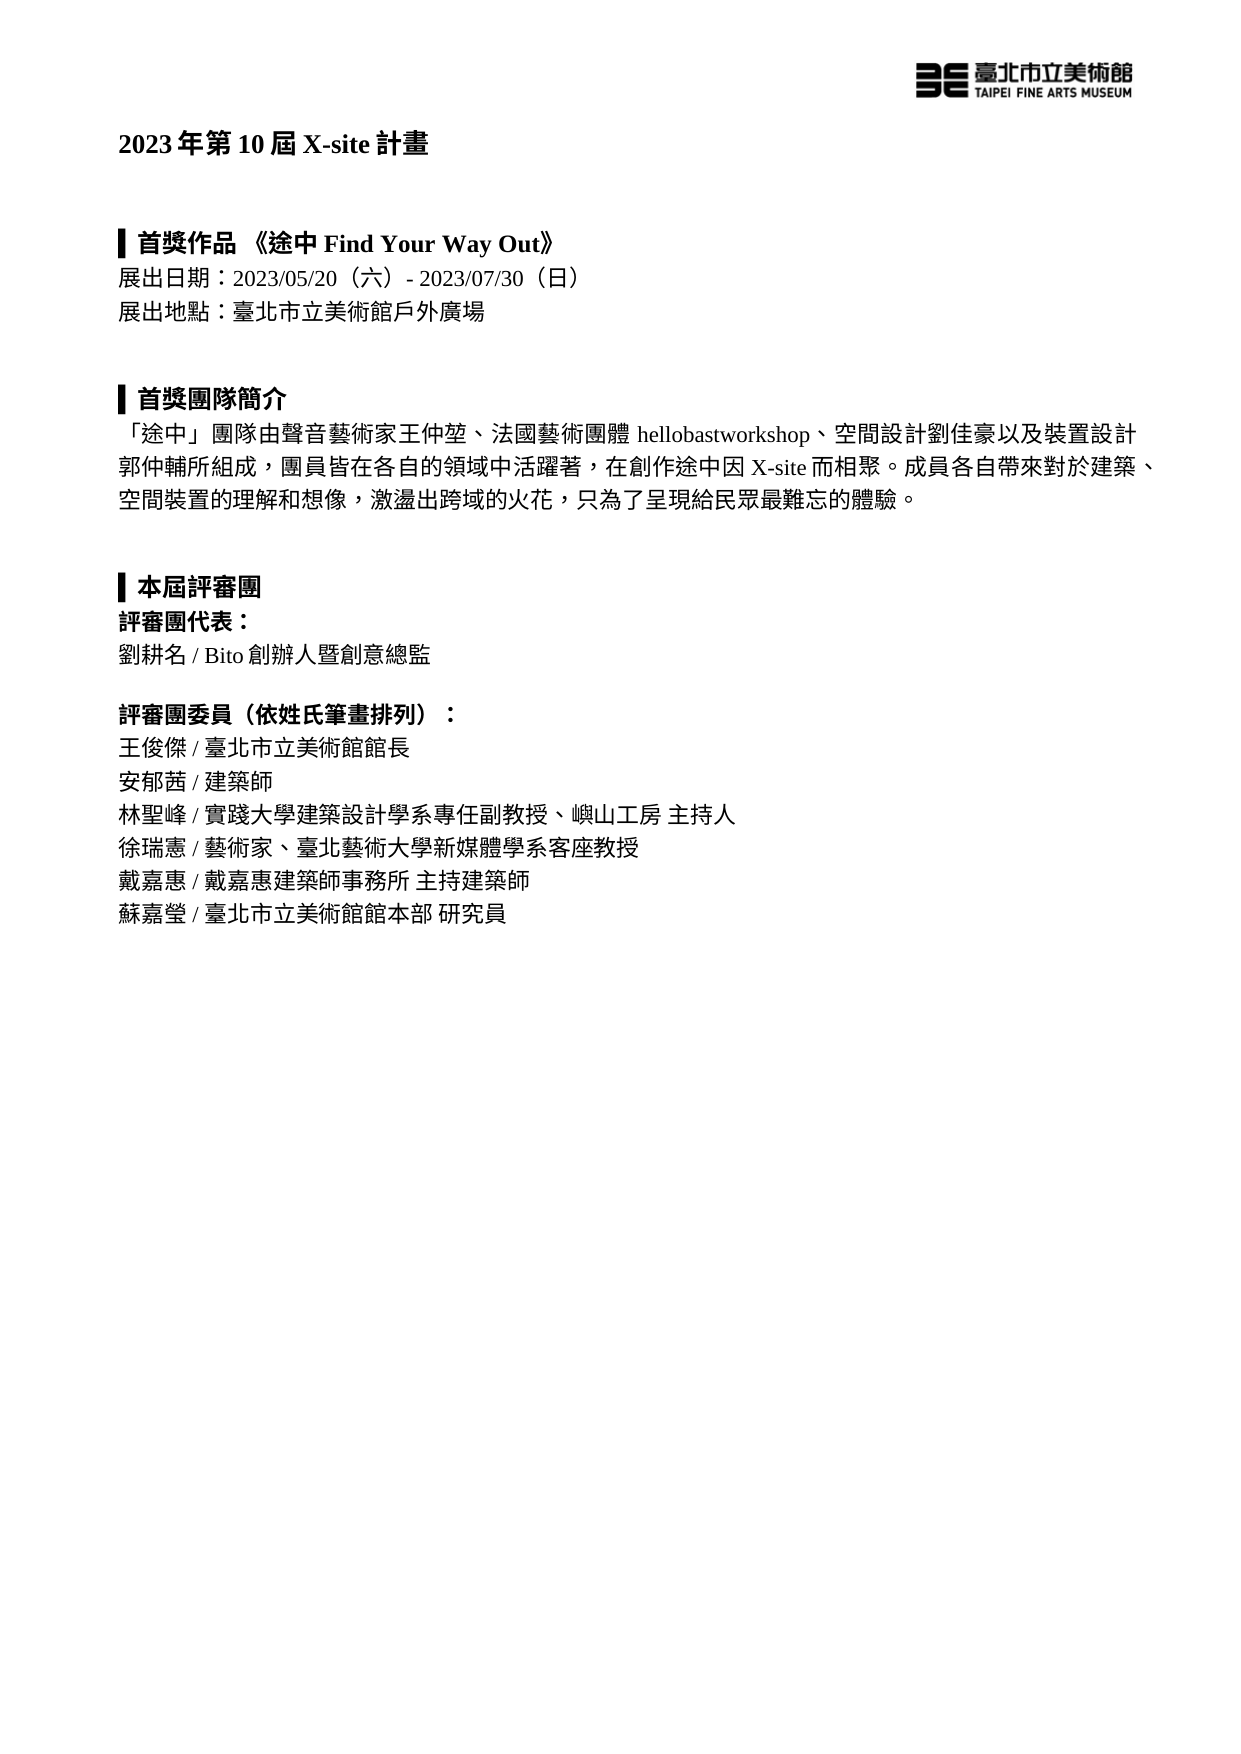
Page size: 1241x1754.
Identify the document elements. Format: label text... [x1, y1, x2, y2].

text 林聖峰 / 實踐大學建築設計學系專任副教授、嶼山工房 主持人 [118, 797, 1137, 830]
text 展出地點：臺北市立美術館戶外廣場 [118, 293, 1137, 327]
text 2023年第10屆X-site計畫 [118, 122, 1137, 162]
text ▍本屆評審團 [118, 568, 1137, 604]
text ▍首獎團隊簡介 [118, 379, 1137, 416]
text 蘇嘉瑩 / 臺北市立美術館館本部 研究員 [118, 896, 1137, 929]
text 評審團委員（依姓氏筆畫排列）： [118, 697, 1137, 730]
text 「途中」團隊由聲音藝術家王仲堃、法國藝術團體 hellobastworkshop、空間設計劉佳豪以及裝置設計郭仲輔所組成，團員皆在各自的領域中活躍著，在創作途中因X-site而相聚。成員各自帶來對於建築、空間裝置的理解和想像，激盪出跨域的火花，只為了呈現給民眾最難忘的體驗。 [118, 416, 1137, 515]
text 王俊傑 / 臺北市立美術館館長 [118, 730, 1137, 763]
text 評審團代表： [118, 604, 1137, 637]
text ▍首獎作品 《途中 Find Your Way Out》 [118, 224, 1137, 260]
text 戴嘉惠 / 戴嘉惠建築師事務所 主持建築師 [118, 863, 1137, 896]
text 徐瑞憲 / 藝術家、臺北藝術大學新媒體學系客座教授 [118, 830, 1137, 863]
text 安郁茜 / 建築師 [118, 763, 1137, 797]
text 劉耕名 / Bito創辦人暨創意總監 [118, 637, 1137, 671]
text 展出日期：2023/05/20（六）- 2023/07/30（日） [118, 260, 1137, 293]
